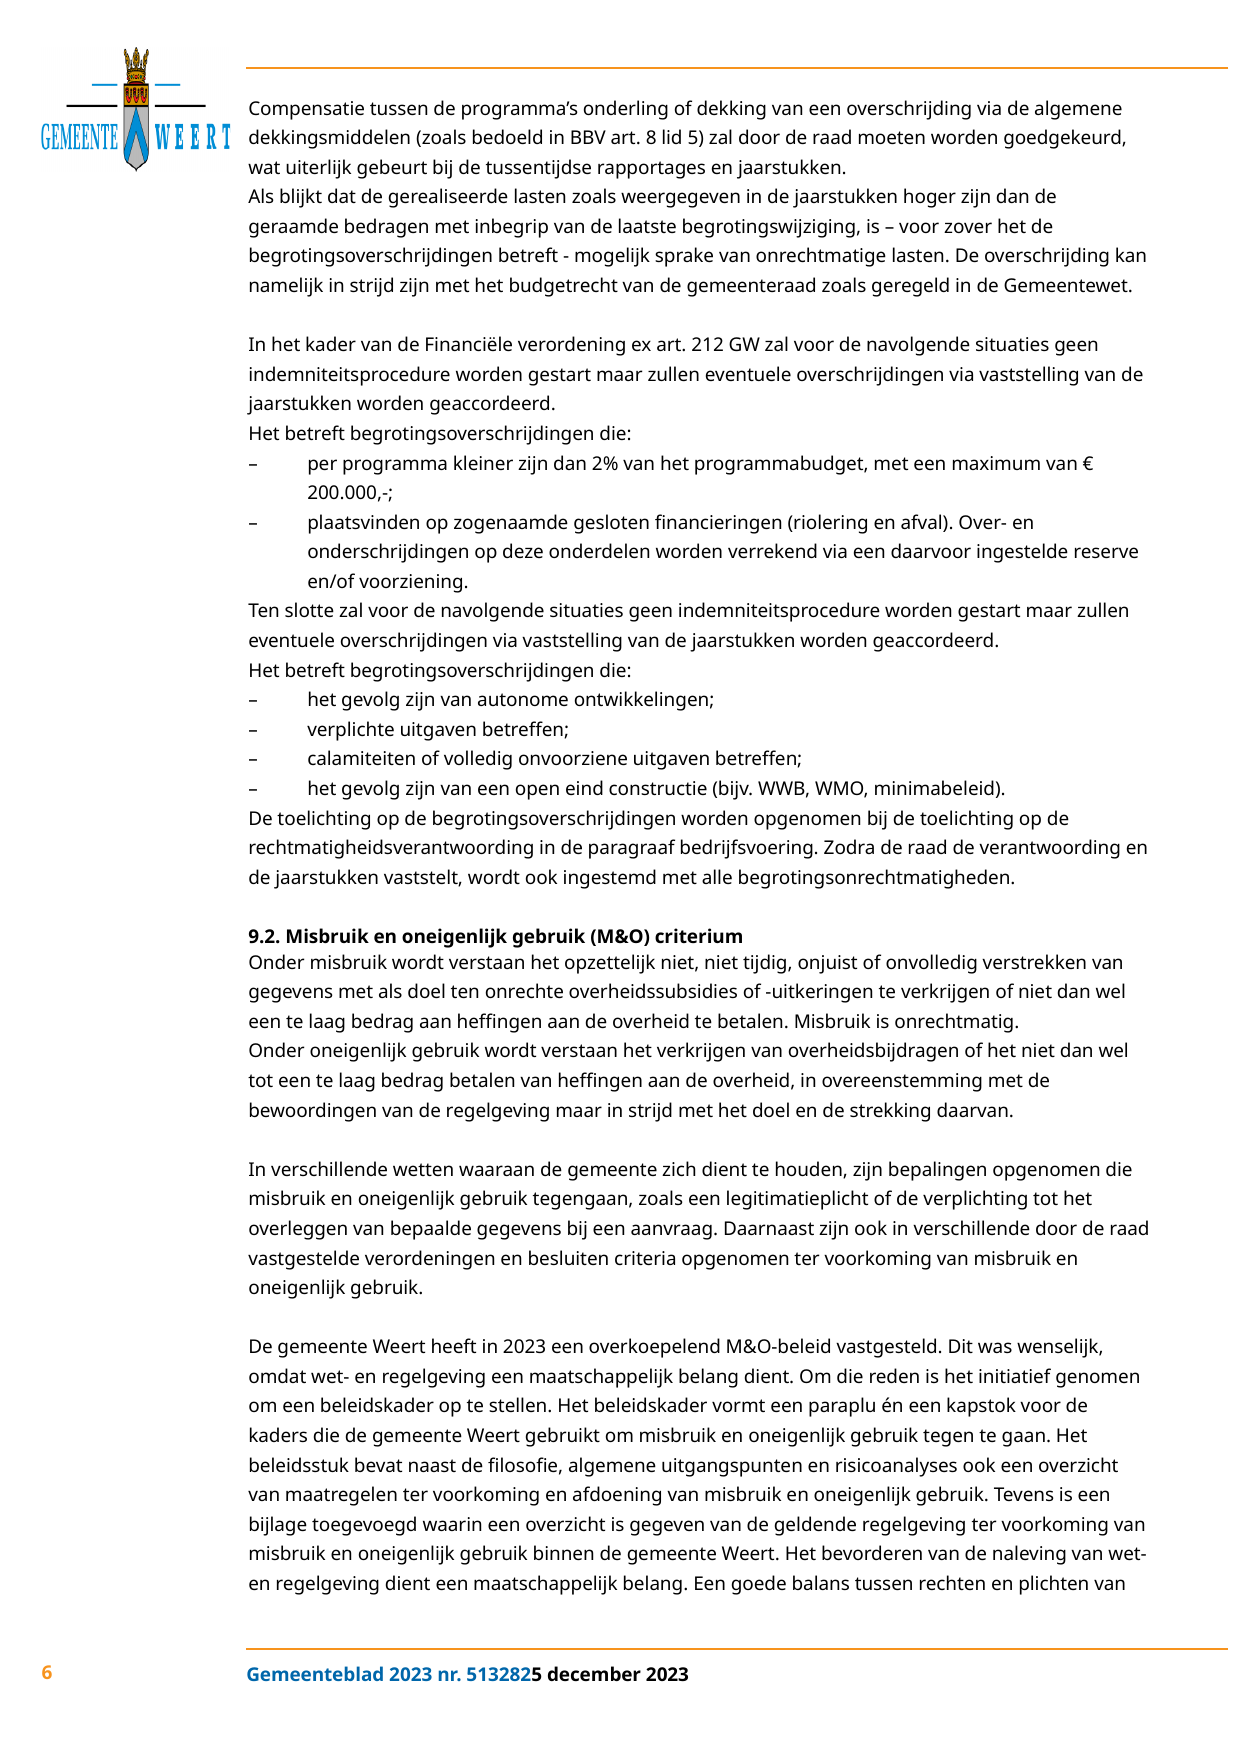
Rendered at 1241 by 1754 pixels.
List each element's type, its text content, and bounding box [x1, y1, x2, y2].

text Compensatie tussen de programma’s onderling of dekking van een overschrijding via de algemene dekkingsmiddelen (zoals bedoeld in BBV art. 8 lid 5) zal door de raad moeten worden goedgekeurd, wat uiterlijk gebeurt bij de tussentijdse rapportages en jaarstukken. [248, 95, 1152, 180]
text Als blijkt dat de gerealiseerde lasten zoals weergegeven in de jaarstukken hoger zijn dan de geraamde bedragen met inbegrip van de laatste begrotingswijziging, is – voor zover het de begrotingsoverschrijdingen betreft - mogelijk sprake van onrechtmatige lasten. De overschrijding kan namelijk in strijd zijn met het budgetrecht van de gemeenteraad zoals geregeld in de Gemeentewet. [248, 183, 1152, 298]
text In het kader van de Financiële verordening ex art. 212 GW zal voor de navolgende situaties geen indemniteitsprocedure worden gestart maar zullen eventuele overschrijdingen via vaststelling van de jaarstukken worden geaccordeerd. [248, 331, 1152, 416]
list plaatsvinden op zogenaamde gesloten financieringen (riolering en afval). Over- en onderschrijdingen op deze onderdelen worden verrekend via een daarvoor ingestelde reserve en/of voorziening. [248, 509, 1152, 594]
text Het betreft begrotingsoverschrijdingen die: [248, 420, 1152, 446]
text Ten slotte zal voor de navolgende situaties geen indemniteitsprocedure worden gestart maar zullen eventuele overschrijdingen via vaststelling van de jaarstukken worden geaccordeerd. [248, 598, 1152, 653]
list per programma kleiner zijn dan 2% van het programmabudget, met een maximum van € 200.000,-; [248, 450, 1152, 505]
list calamiteiten of volledig onvoorziene uitgaven betreffen; [248, 746, 1152, 771]
list verplichte uitgaven betreffen; [248, 716, 1152, 742]
text 9.2. Misbruik en oneigenlijk gebruik (M&O) criterium [248, 923, 1152, 949]
text Het betreft begrotingsoverschrijdingen die: [248, 657, 1152, 683]
text Onder oneigenlijk gebruik wordt verstaan het verkrijgen van overheidsbijdragen of het niet dan wel tot een te laag bedrag betalen van heffingen aan de overheid, in overeenstemming met de bewoordingen van de regelgeving maar in strijd met het doel en de strekking daarvan. [248, 1038, 1152, 1122]
text De gemeente Weert heeft in 2023 een overkoepelend M&O-beleid vastgesteld. Dit was wenselijk, omdat wet- en regelgeving een maatschappelijk belang dient. Om die reden is het initiatief genomen om een beleidskader op te stellen. Het beleidskader vormt een paraplu én een kapstok voor de kaders die de gemeente Weert gebruikt om misbruik en oneigenlijk gebruik tegen te gaan. Het beleidsstuk bevat naast de filosofie, algemene uitgangspunten en risicoanalyses ook een overzicht van maatregelen ter voorkoming en afdoening van misbruik en oneigenlijk gebruik. Tevens is een bijlage toegevoegd waarin een overzicht is gegeven van de geldende regelgeving ter voorkoming van misbruik en oneigenlijk gebruik binnen de gemeente Weert. Het bevorderen van de naleving van wet- en regelgeving dient een maatschappelijk belang. Een goede balans tussen rechten en plichten van [248, 1333, 1152, 1596]
text De toelichting op de begrotingsoverschrijdingen worden opgenomen bij de toelichting op de rechtmatigheidsverantwoording in de paragraaf bedrijfsvoering. Zodra de raad de verantwoording en de jaarstukken vaststelt, wordt ook ingestemd met alle begrotingsonrechtmatigheden. [248, 805, 1152, 890]
picture [41, 47, 231, 172]
list het gevolg zijn van autonome ontwikkelingen; [248, 686, 1152, 712]
text In verschillende wetten waaraan de gemeente zich dient te houden, zijn bepalingen opgenomen die misbruik en oneigenlijk gebruik tegengaan, zoals een legitimatieplicht of de verplichting tot het overleggen van bepaalde gegevens bij een aanvraag. Daarnaast zijn ook in verschillende door de raad vastgestelde verordeningen en besluiten criteria opgenomen ter voorkoming van misbruik en oneigenlijk gebruik. [248, 1156, 1152, 1300]
text Onder misbruik wordt verstaan het opzettelijk niet, niet tijdig, onjuist of onvolledig verstrekken van gegevens met als doel ten onrechte overheidssubsidies of -uitkeringen te verkrijgen of niet dan wel een te laag bedrag aan heffingen aan de overheid te betalen. Misbruik is onrechtmatig. [248, 949, 1152, 1034]
list het gevolg zijn van een open eind constructie (bijv. WWB, WMO, minimabeleid). [248, 775, 1152, 801]
